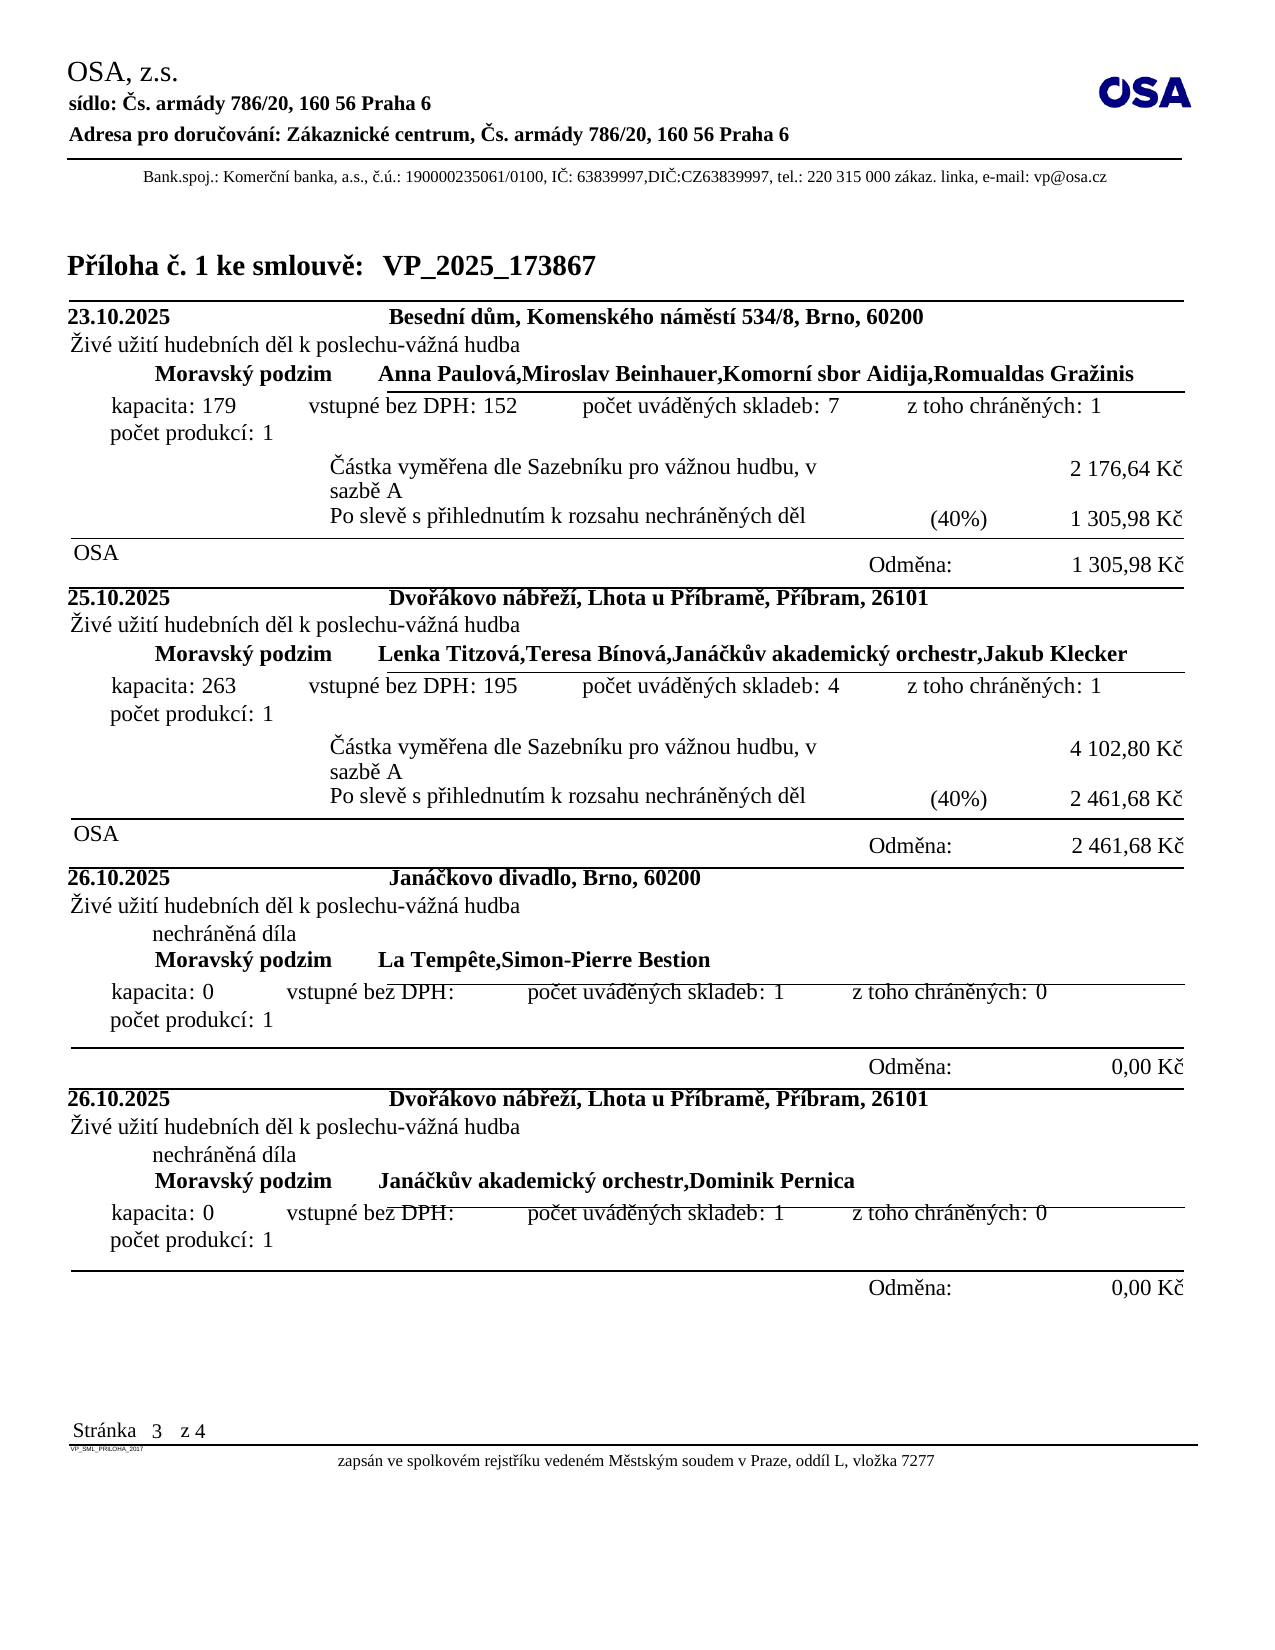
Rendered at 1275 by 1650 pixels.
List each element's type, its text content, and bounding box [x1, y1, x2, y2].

text Moravský podzim Anna Paulová,Miroslav Beinhauer,Komorní sbor Aidija,Romualdas Gražinis [154, 360, 1188, 386]
text Moravský podzim Lenka Titzová,Teresa Bínová,Janáčkův akademický orchestr,Jakub Klecker [154, 640, 1188, 666]
text Odměna: [868, 832, 989, 858]
text 1 305,98 Kč [1071, 552, 1188, 578]
text Po slevě s přihlednutím k rozsahu nechráněných děl [329, 504, 819, 528]
text Částka vyměřena dle Sazebníku pro vážnou hudbu, v sazbě A [329, 455, 823, 504]
text Příloha č. 1 ke smlouvě: VP_2025_173867 [67, 248, 1188, 281]
text 1 305,98 Kč [1070, 505, 1188, 531]
text 4 102,80 Kč [1070, 735, 1188, 762]
text kapacita: 0 vstupné bez DPH: počet produkcí: 1 [110, 978, 460, 1032]
text nechráněná díla [152, 1142, 1188, 1167]
text Odměna: [868, 552, 989, 578]
text 26.10.2025 Dvořákovo nábřeží, Lhota u Příbramě, Příbram, 26101 Živé užití hudebních děl k poslechu-vážná hudba [67, 1085, 934, 1139]
text kapacita: 263 vstupné bez DPH: 195 počet uváděných skladeb: 4 z toho chráněných: 1 počet produkcí: 1 [110, 672, 1107, 726]
text 2 176,64 Kč [1070, 455, 1188, 481]
text Moravský podzim La Tempête,Simon-Pierre Bestion [154, 946, 1188, 973]
text počet uváděných skladeb: 1 z toho chráněných: 0 [527, 1199, 1188, 1226]
text nechráněná díla [152, 921, 1188, 946]
text Moravský podzim Janáčkův akademický orchestr,Dominik Pernica [154, 1167, 1188, 1194]
text kapacita: 0 vstupné bez DPH: počet produkcí: 1 [110, 1199, 460, 1253]
text 2 461,68 Kč [1071, 832, 1188, 858]
text Stránka 3 z 4 [73, 1418, 1188, 1443]
text 2 461,68 Kč [1070, 785, 1188, 812]
text OSA [73, 539, 819, 566]
text 23.10.2025 Besední dům, Komenského náměstí 534/8, Brno, 60200 Živé užití hudebních děl k poslechu-vážná hudba [67, 303, 929, 357]
text kapacita: 179 vstupné bez DPH: 152 počet uváděných skladeb: 7 z toho chráněných: 1 počet produkcí: 1 [110, 392, 1107, 446]
text VP_SML_PRILOHA_2017 zapsán ve spolkovém rejstříku vedeném Městským soudem v Praze, oddíl L, vložka 7277 [70, 1446, 1188, 1470]
text 25.10.2025 Dvořákovo nábřeží, Lhota u Příbramě, Příbram, 26101 Živé užití hudebních děl k poslechu-vážná hudba [67, 584, 934, 638]
text počet uváděných skladeb: 1 z toho chráněných: 0 [527, 978, 1188, 1004]
text Odměna: 0,00 Kč [868, 1053, 1188, 1079]
text (40%) [930, 785, 989, 812]
text sídlo: Čs. armády 786/20, 160 56 Praha 6 [68, 91, 1098, 115]
text Odměna: 0,00 Kč [868, 1274, 1188, 1300]
text OSA [73, 820, 819, 846]
text 26.10.2025 Janáčkovo divadlo, Brno, 60200 Živé užití hudebních děl k poslechu-vážná hudba [67, 864, 707, 918]
text OSA, z.s. [67, 54, 1098, 87]
text Bank.spoj.: Komerční banka, a.s., č.ú.: 190000235061/0100, IČ: 63839997,DIČ:CZ63839997, tel.: 220 315 000 zákaz. linka, e-mail: vp@osa.cz [143, 167, 1188, 186]
text Po slevě s přihlednutím k rozsahu nechráněných děl [329, 784, 819, 809]
text (40%) [930, 505, 989, 531]
text Částka vyměřena dle Sazebníku pro vážnou hudbu, v sazbě A [329, 735, 823, 784]
text Adresa pro doručování: Zákaznické centrum, Čs. armády 786/20, 160 56 Praha 6 [68, 122, 1098, 146]
